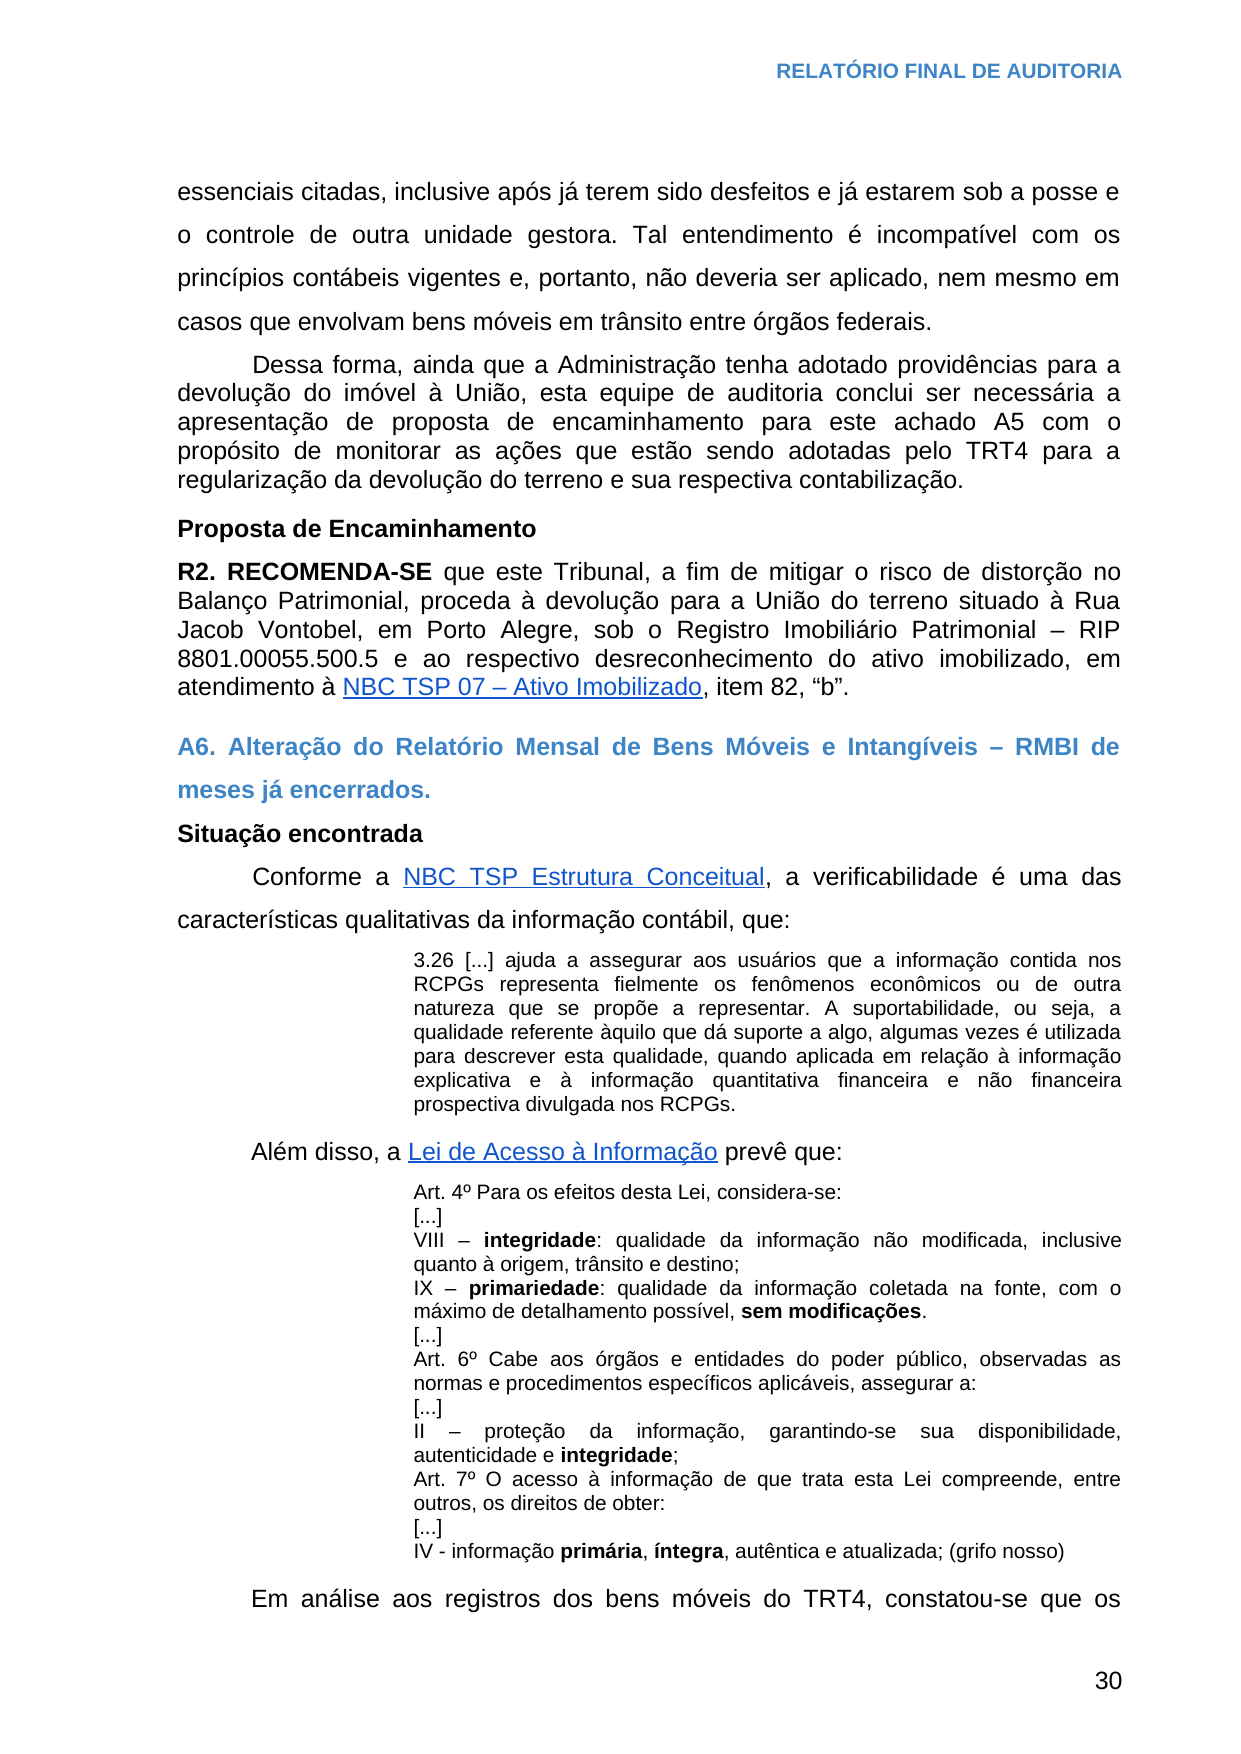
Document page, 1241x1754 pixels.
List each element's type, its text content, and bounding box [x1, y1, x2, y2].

text Art. 7º O acesso à informação de que trata esta Lei compreende, entre outros, os direitos de obter: [413, 1467, 1122, 1515]
text IX – primariedade: qualidade da informação coletada na fonte, com o máximo de detalhamento possível, sem modificações. [413, 1275, 1122, 1323]
text Além disso, a Lei de Acesso à Informação prevê que: [177, 1136, 1122, 1165]
text VIII – integridade: qualidade da informação não modificada, inclusive quanto à origem, trânsito e destino; [413, 1227, 1122, 1275]
text Em análise aos registros dos bens móveis do TRT4, constatou-se que os [177, 1584, 1122, 1612]
text [...] [413, 1323, 1122, 1347]
subtitle A6. Alteração do Relatório Mensal de Bens Móveis e Intangíveis – RMBI de meses já encerrados. [177, 732, 1122, 804]
text II – proteção da informação, garantindo-se sua disponibilidade, autenticidade e integridade; [413, 1419, 1122, 1467]
text R2. RECOMENDA-SE que este Tribunal, a fim de mitigar o risco de distorção no Balanço Patrimonial, proceda à devolução para a União do terreno situado à Rua Jacob Vontobel, em Porto Alegre, sob o Registro Imobiliário Patrimonial – RIP 8801.00055.500.5 e ao respectivo desreconhecimento do ativo imobilizado, em atendimento à NBC TSP 07 – Ativo Imobilizado, item 82, “b”. [177, 557, 1122, 701]
text Proposta de Encaminhamento [177, 514, 1122, 543]
text 3.26 [...] ajuda a assegurar aos usuários que a informação contida nos RCPGs representa fielmente os fenômenos econômicos ou de outra natureza que se propõe a representar. A suportabilidade, ou seja, a qualidade referente àquilo que dá suporte a algo, algumas vezes é utilizada para descrever esta qualidade, quando aplicada em relação à informação explicativa e à informação quantitativa financeira e não financeira prospectiva divulgada nos RCPGs. [413, 948, 1122, 1116]
text [...] [413, 1395, 1122, 1419]
text Art. 4º Para os efeitos desta Lei, considera-se: [413, 1179, 1122, 1203]
text [...] [413, 1203, 1122, 1227]
text Situação encontrada [177, 818, 1122, 847]
text Dessa forma, ainda que a Administração tenha adotado providências para a devolução do imóvel à União, esta equipe de auditoria conclui ser necessária a apresentação de proposta de encaminhamento para este achado A5 com o propósito de monitorar as ações que estão sendo adotadas pelo TRT4 para a regularização da devolução do terreno e sua respectiva contabilização. [177, 349, 1122, 493]
text IV - informação primária, íntegra, autêntica e atualizada; (grifo nosso) [413, 1539, 1122, 1563]
text essenciais citadas, inclusive após já terem sido desfeitos e já estarem sob a posse e o controle de outra unidade gestora. Tal entendimento é incompatível com os princípios contábeis vigentes e, portanto, não deveria ser aplicado, nem mesmo em casos que envolvam bens móveis em trânsito entre órgãos federais. [177, 177, 1122, 335]
text Art. 6º Cabe aos órgãos e entidades do poder público, observadas as normas e procedimentos específicos aplicáveis, assegurar a: [413, 1347, 1122, 1395]
text Conforme a NBC TSP Estrutura Conceitual, a verificabilidade é uma das características qualitativas da informação contábil, que: [177, 862, 1122, 933]
text [...] [413, 1515, 1122, 1539]
